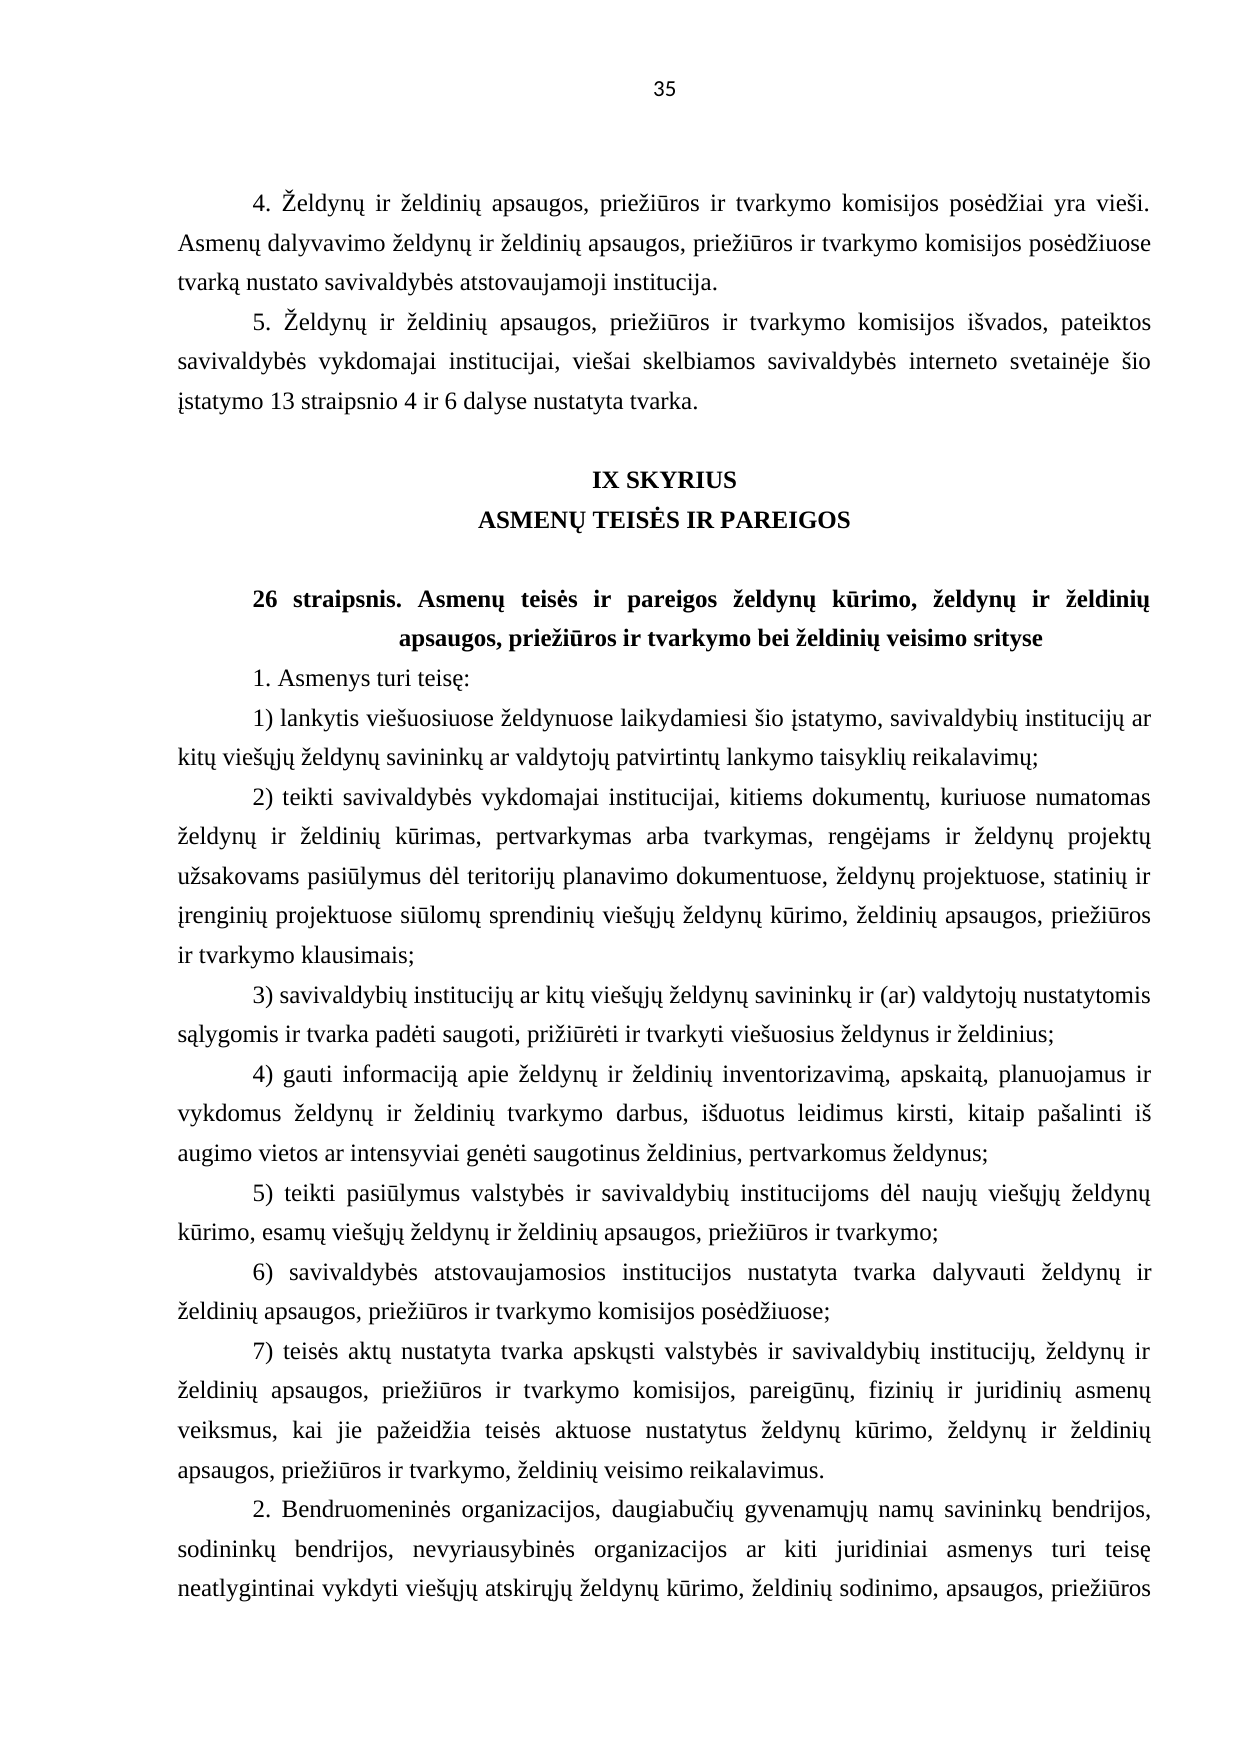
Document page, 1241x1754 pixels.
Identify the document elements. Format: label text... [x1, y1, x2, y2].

text 4) gauti informaciją apie želdynų ir želdinių inventorizavimą, apskaitą, planuojamus ir vykdomus želdynų ir želdinių tvarkymo darbus, išduotus leidimus kirsti, kitaip pašalinti iš augimo vietos ar intensyviai genėti saugotinus želdinius, pertvarkomus želdynus; [177, 1048, 1152, 1167]
text 6) savivaldybės atstovaujamosios institucijos nustatyta tvarka dalyvauti želdynų ir želdinių apsaugos, priežiūros ir tvarkymo komisijos posėdžiuose; [177, 1246, 1152, 1325]
text 3) savivaldybių institucijų ar kitų viešųjų želdynų savininkų ir (ar) valdytojų nustatytomis sąlygomis ir tvarka padėti saugoti, prižiūrėti ir tvarkyti viešuosius želdynus ir želdinius; [177, 969, 1152, 1048]
text 1. Asmenys turi teisę: [177, 652, 1152, 692]
text 26 straipsnis. Asmenų teisės ir pareigos želdynų kūrimo, želdynų ir želdinių apsaugos, priežiūros ir tvarkymo bei želdinių veisimo srityse [252, 573, 1152, 652]
text 2. Bendruomeninės organizacijos, daugiabučių gyvenamųjų namų savininkų bendrijos, sodininkų bendrijos, nevyriausybinės organizacijos ar kiti juridiniai asmenys turi teisę neatlygintinai vykdyti viešųjų atskirųjų želdynų kūrimo, želdinių sodinimo, apsaugos, priežiūros [177, 1483, 1152, 1602]
text 5. Želdynų ir želdinių apsaugos, priežiūros ir tvarkymo komisijos išvados, pateiktos savivaldybės vykdomajai institucijai, viešai skelbiamos savivaldybės interneto svetainėje šio įstatymo 13 straipsnio 4 ir 6 dalyse nustatyta tvarka. [177, 296, 1152, 415]
text 7) teisės aktų nustatyta tvarka apskųsti valstybės ir savivaldybių institucijų, želdynų ir želdinių apsaugos, priežiūros ir tvarkymo komisijos, pareigūnų, fizinių ir juridinių asmenų veiksmus, kai jie pažeidžia teisės aktuose nustatytus želdynų kūrimo, želdynų ir želdinių apsaugos, priežiūros ir tvarkymo, želdinių veisimo reikalavimus. [177, 1325, 1152, 1483]
text 1) lankytis viešuosiuose želdynuose laikydamiesi šio įstatymo, savivaldybių institucijų ar kitų viešųjų želdynų savininkų ar valdytojų patvirtintų lankymo taisyklių reikalavimų; [177, 692, 1152, 771]
text 2) teikti savivaldybės vykdomajai institucijai, kitiems dokumentų, kuriuose numatomas želdynų ir želdinių kūrimas, pertvarkymas arba tvarkymas, rengėjams ir želdynų projektų užsakovams pasiūlymus dėl teritorijų planavimo dokumentuose, želdynų projektuose, statinių ir įrenginių projektuose siūlomų sprendinių viešųjų želdynų kūrimo, želdinių apsaugos, priežiūros ir tvarkymo klausimais; [177, 771, 1152, 969]
text 5) teikti pasiūlymus valstybės ir savivaldybių institucijoms dėl naujų viešųjų želdynų kūrimo, esamų viešųjų želdynų ir želdinių apsaugos, priežiūros ir tvarkymo; [177, 1167, 1152, 1246]
text ASMENŲ TEISĖS IR PAREIGOS [177, 494, 1152, 533]
subtitle IX SKYRIUS [177, 454, 1152, 494]
text 4. Želdynų ir želdinių apsaugos, priežiūros ir tvarkymo komisijos posėdžiai yra vieši. Asmenų dalyvavimo želdynų ir želdinių apsaugos, priežiūros ir tvarkymo komisijos posėdžiuose tvarką nustato savivaldybės atstovaujamoji institucija. [177, 177, 1152, 296]
